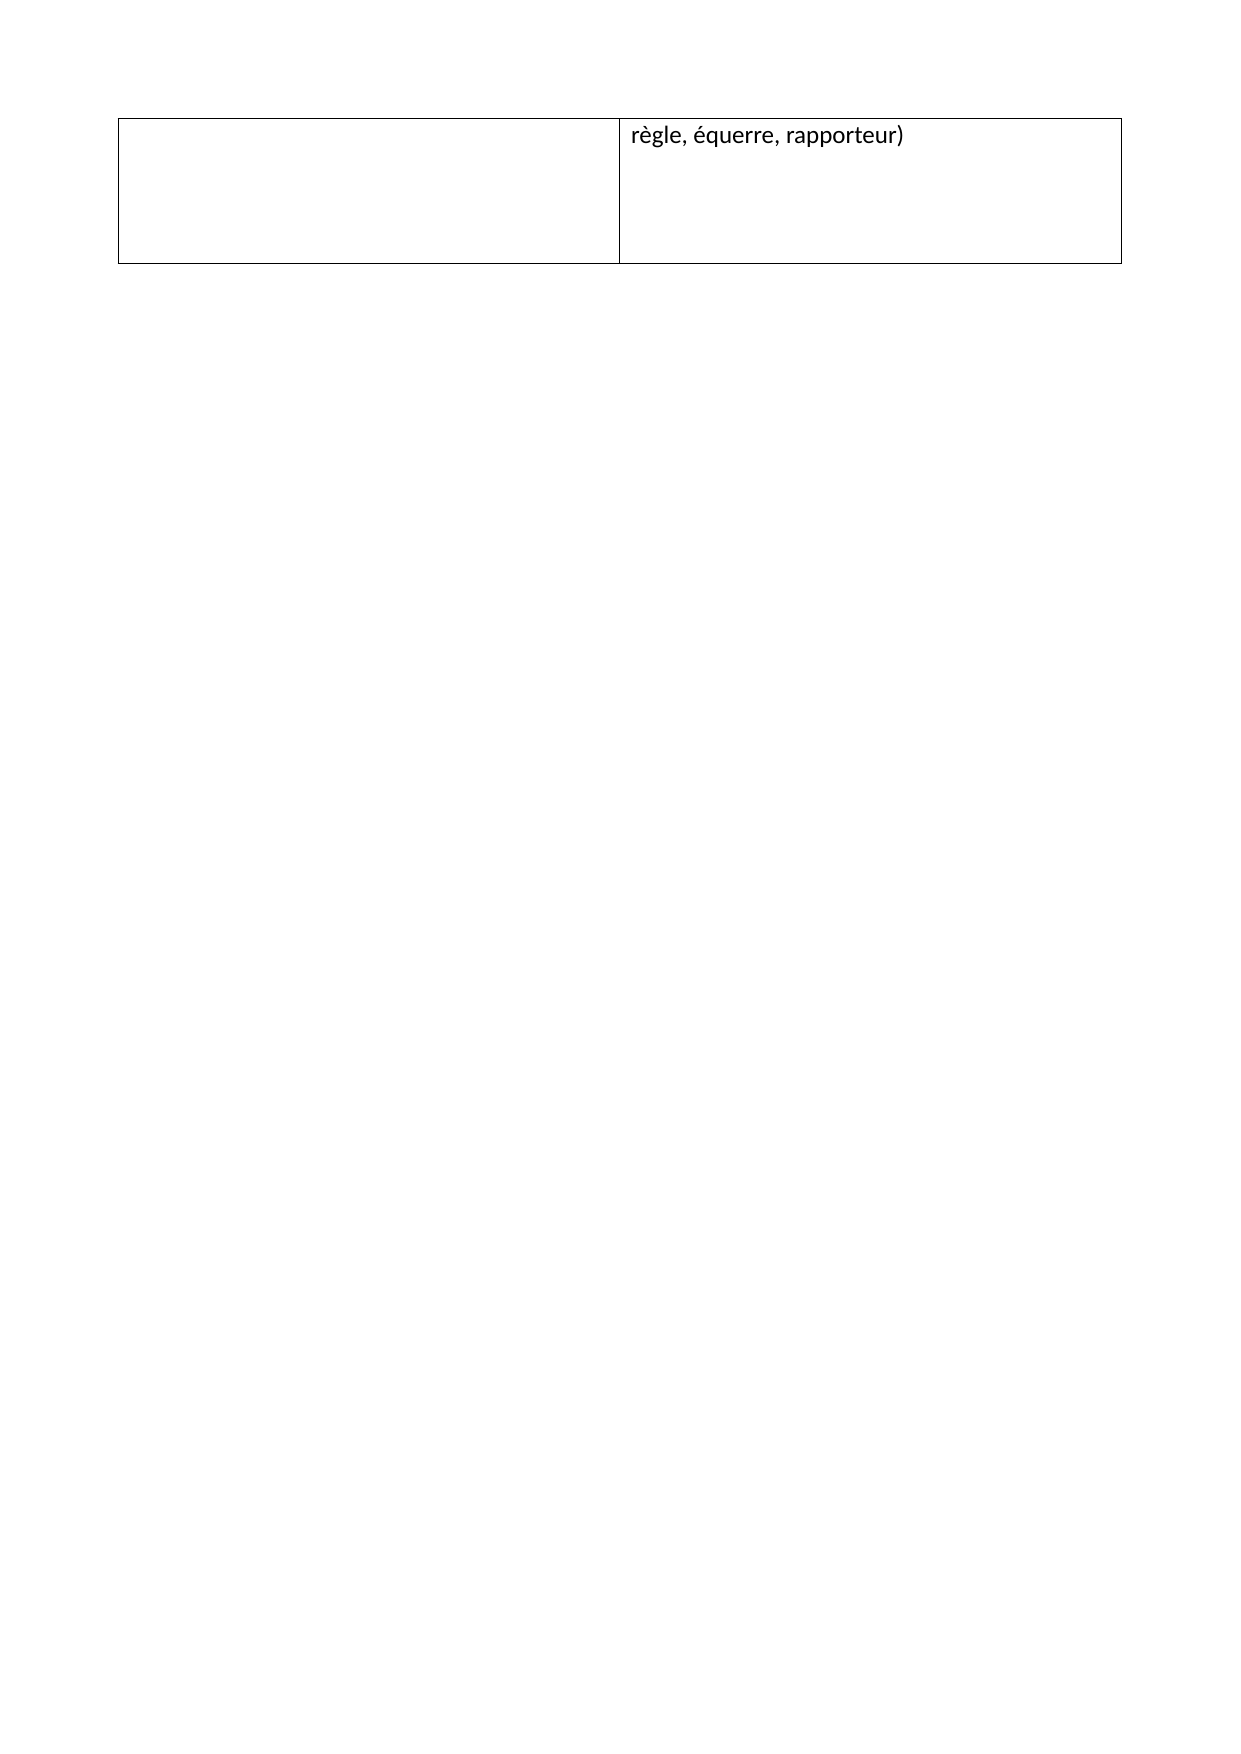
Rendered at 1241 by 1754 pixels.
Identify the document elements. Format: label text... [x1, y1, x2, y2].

table_cell règle, équerre, rapporteur) [620, 119, 1121, 263]
table_cell [119, 119, 619, 263]
